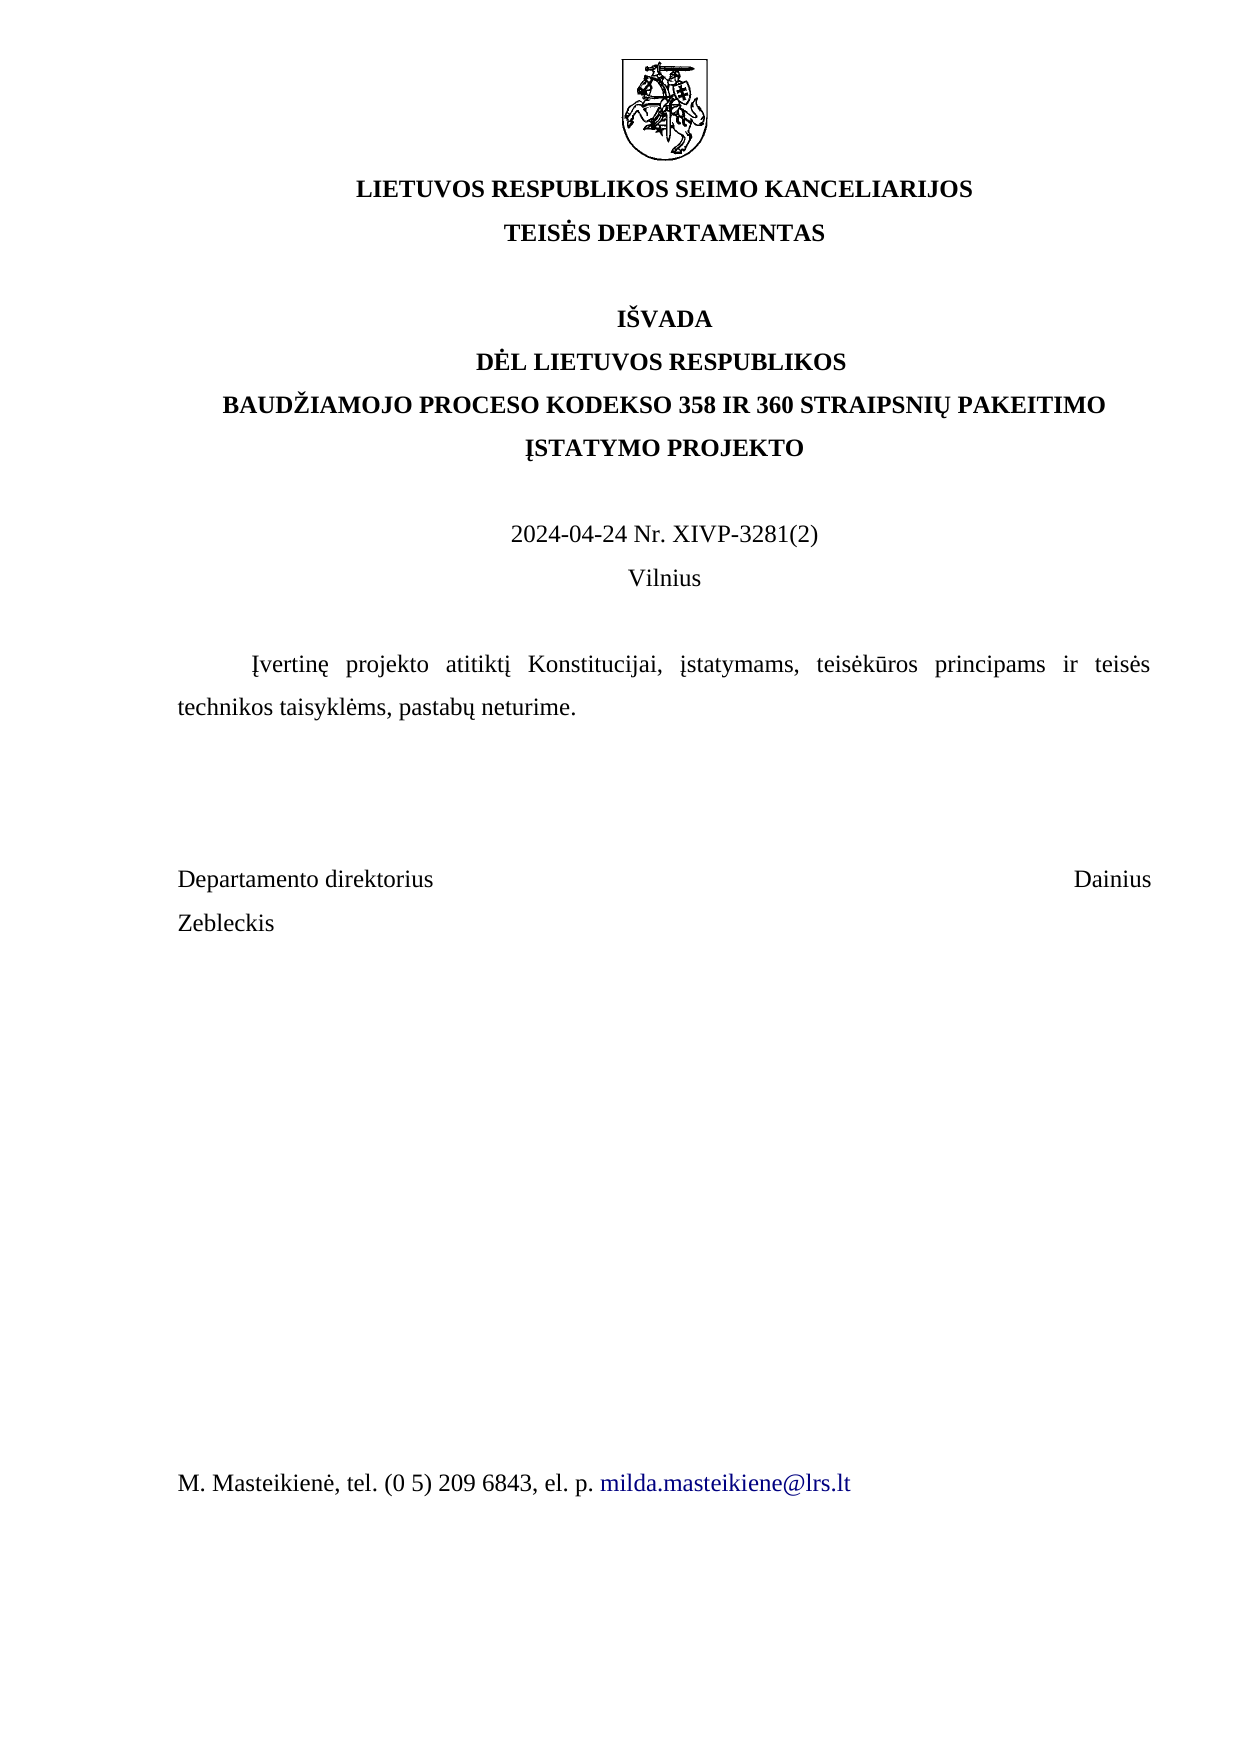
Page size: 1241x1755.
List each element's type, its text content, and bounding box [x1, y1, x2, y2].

text Vilnius [177, 563, 1152, 591]
text Departamento direktorius Dainius Zebleckis [177, 864, 1152, 936]
text IŠVADA [177, 304, 1152, 333]
text M. Masteikienė, tel. (0 5) 209 6843, el. p. milda.masteikiene@lrs.lt [177, 1468, 1152, 1497]
text BAUDŽIAMOJO PROCESO KODEKSO 358 IR 360 STRAIPSNIŲ PAKEITIMO ĮSTATYMO PROJEKTO [177, 390, 1152, 462]
subtitle TEISĖS DEPARTAMENTAS [177, 218, 1152, 246]
text 2024-04-24 Nr. XIVP-3281(2) [177, 519, 1152, 548]
text Įvertinę projekto atitiktį Konstitucijai, įstatymams, teisėkūros principams ir teisės technikos taisyklėms, pastabų neturime. [177, 649, 1152, 721]
text DĖL LIETUVOS RESPUBLIKOS [177, 347, 1152, 376]
text LIETUVOS RESPUBLIKOS SEIMO KANCELIARIJOS [177, 174, 1152, 203]
